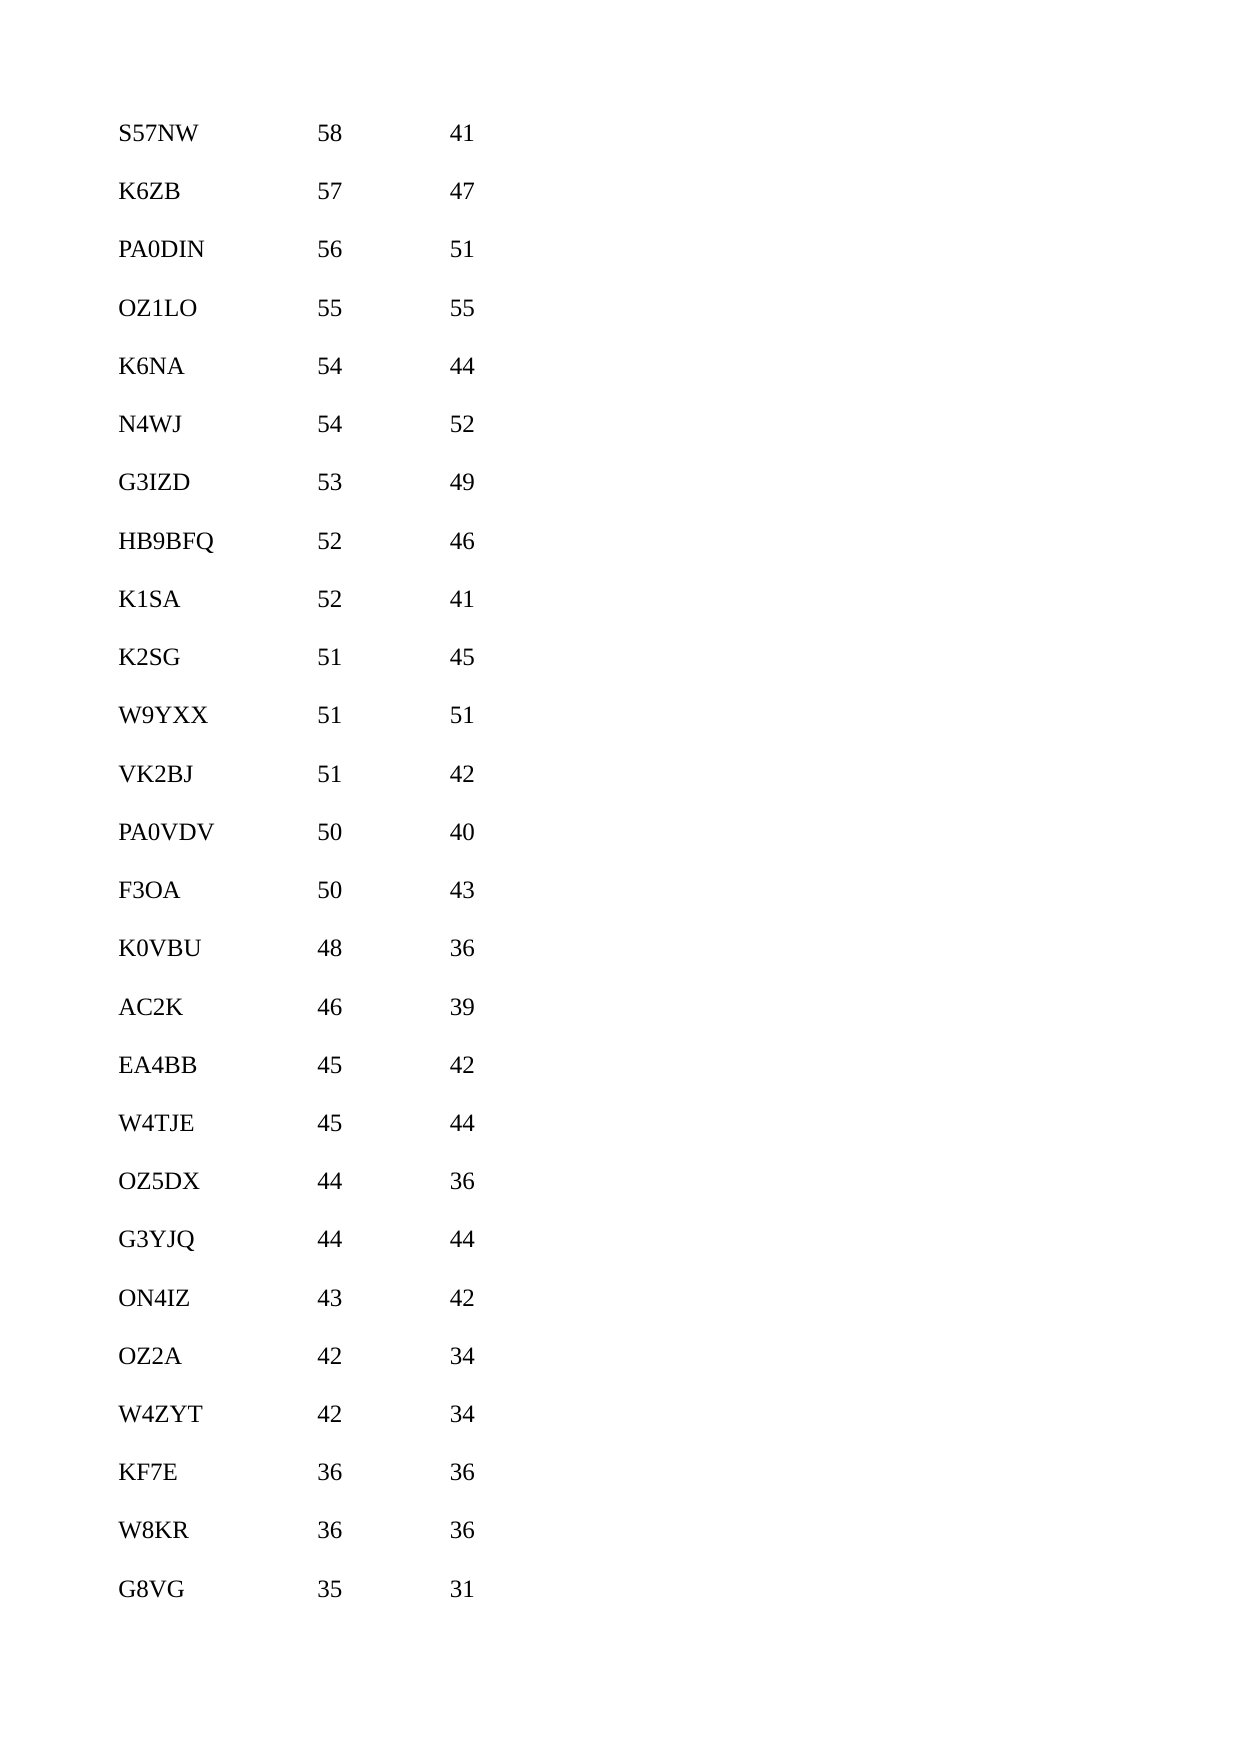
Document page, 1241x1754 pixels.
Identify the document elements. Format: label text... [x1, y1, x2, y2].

table_cell [585, 1341, 741, 1399]
table_cell K6ZB [118, 176, 317, 234]
table_cell HB9BFQ [118, 526, 317, 584]
table_cell 55 [450, 293, 580, 351]
table_cell [741, 875, 873, 933]
table_cell 39 [450, 992, 580, 1050]
table_cell [585, 1108, 741, 1166]
table_cell OZ2A [118, 1341, 317, 1399]
table_cell 44 [450, 351, 580, 409]
table_cell EA4BB [118, 1050, 317, 1108]
table_cell 46 [317, 992, 449, 1050]
table_cell 40 [450, 817, 580, 875]
table_cell 53 [317, 468, 449, 526]
table_cell KF7E [118, 1458, 317, 1516]
table_cell [741, 1050, 873, 1108]
table_cell 57 [317, 176, 449, 234]
table_cell [741, 468, 873, 526]
table_cell [741, 1225, 873, 1283]
table_cell AC2K [118, 992, 317, 1050]
table_cell 31 [450, 1574, 580, 1632]
table_cell [585, 875, 741, 933]
table_cell 45 [317, 1108, 449, 1166]
table_cell 44 [317, 1225, 449, 1283]
table_cell [585, 1283, 741, 1341]
table_cell [585, 1166, 741, 1224]
table_cell [741, 817, 873, 875]
table_cell 41 [450, 584, 580, 642]
table_cell [741, 992, 873, 1050]
table_cell [585, 992, 741, 1050]
table_cell 43 [317, 1283, 449, 1341]
table_cell [585, 933, 741, 992]
table_cell [741, 642, 873, 700]
table_cell 48 [317, 933, 449, 992]
table_cell [585, 176, 741, 234]
table_cell 45 [317, 1050, 449, 1108]
table_cell [741, 1574, 873, 1632]
table_cell [585, 584, 741, 642]
table_cell [741, 1516, 873, 1574]
table_cell PA0DIN [118, 235, 317, 293]
table_cell N4WJ [118, 409, 317, 467]
table_cell [585, 293, 741, 351]
table_cell OZ1LO [118, 293, 317, 351]
table_cell 42 [450, 759, 580, 817]
table_cell [585, 1225, 741, 1283]
table_cell [741, 1458, 873, 1516]
table_cell [585, 817, 741, 875]
table_cell [585, 526, 741, 584]
table_cell [741, 700, 873, 759]
table_cell K0VBU [118, 933, 317, 992]
table_cell [585, 642, 741, 700]
table_cell 52 [450, 409, 580, 467]
table_cell 49 [450, 468, 580, 526]
table_cell [585, 351, 741, 409]
table_cell W8KR [118, 1516, 317, 1574]
table_cell 45 [450, 642, 580, 700]
table_cell W9YXX [118, 700, 317, 759]
table_cell 44 [450, 1108, 580, 1166]
table_cell 42 [317, 1341, 449, 1399]
table_cell [741, 933, 873, 992]
table_cell 42 [450, 1050, 580, 1108]
table_cell 46 [450, 526, 580, 584]
table_cell [741, 351, 873, 409]
table_cell 42 [450, 1283, 580, 1341]
table_cell 36 [450, 1516, 580, 1574]
table_cell [585, 1050, 741, 1108]
table_cell 34 [450, 1399, 580, 1457]
table_cell G8VG [118, 1574, 317, 1632]
table_cell 51 [450, 235, 580, 293]
table_cell 52 [317, 526, 449, 584]
table_cell PA0VDV [118, 817, 317, 875]
table_cell VK2BJ [118, 759, 317, 817]
table_cell 54 [317, 351, 449, 409]
table_cell W4TJE [118, 1108, 317, 1166]
table_cell [585, 700, 741, 759]
table_cell 51 [317, 642, 449, 700]
table_cell [741, 1166, 873, 1224]
table_cell 36 [450, 1166, 580, 1224]
table_cell [741, 235, 873, 293]
table_cell G3YJQ [118, 1225, 317, 1283]
table_cell 36 [317, 1516, 449, 1574]
table_cell K6NA [118, 351, 317, 409]
table_cell OZ5DX [118, 1166, 317, 1224]
table_cell 44 [450, 1225, 580, 1283]
table_cell 47 [450, 176, 580, 234]
table_cell [741, 176, 873, 234]
table_cell [741, 584, 873, 642]
table_cell K1SA [118, 584, 317, 642]
table_cell 51 [450, 700, 580, 759]
table_cell [741, 1108, 873, 1166]
table_cell [585, 468, 741, 526]
table_cell 56 [317, 235, 449, 293]
table_cell [585, 1516, 741, 1574]
table_cell 35 [317, 1574, 449, 1632]
table_cell 58 [317, 118, 449, 176]
table_cell [585, 1574, 741, 1632]
table_cell [741, 1399, 873, 1457]
table_cell S57NW [118, 118, 317, 176]
table_cell 36 [450, 1458, 580, 1516]
table_cell 41 [450, 118, 580, 176]
table_cell G3IZD [118, 468, 317, 526]
table_cell 52 [317, 584, 449, 642]
table_cell [741, 759, 873, 817]
table_cell 34 [450, 1341, 580, 1399]
table_cell 43 [450, 875, 580, 933]
table_cell 50 [317, 817, 449, 875]
table_cell W4ZYT [118, 1399, 317, 1457]
table_cell [741, 293, 873, 351]
table_cell 36 [450, 933, 580, 992]
table_cell [741, 409, 873, 467]
table_cell 36 [317, 1458, 449, 1516]
table_cell F3OA [118, 875, 317, 933]
table_cell K2SG [118, 642, 317, 700]
table_cell [741, 118, 873, 176]
table_cell [585, 235, 741, 293]
table_cell [741, 1341, 873, 1399]
table_cell 44 [317, 1166, 449, 1224]
table_cell [585, 1458, 741, 1516]
table_cell [741, 1283, 873, 1341]
table_cell ON4IZ [118, 1283, 317, 1341]
table_cell 51 [317, 759, 449, 817]
table_cell 50 [317, 875, 449, 933]
table_cell 55 [317, 293, 449, 351]
table_cell [741, 526, 873, 584]
table_cell [585, 759, 741, 817]
table_cell [585, 118, 741, 176]
table_cell [585, 1399, 741, 1457]
table_cell 51 [317, 700, 449, 759]
table_cell 42 [317, 1399, 449, 1457]
table_cell [585, 409, 741, 467]
table_cell 54 [317, 409, 449, 467]
